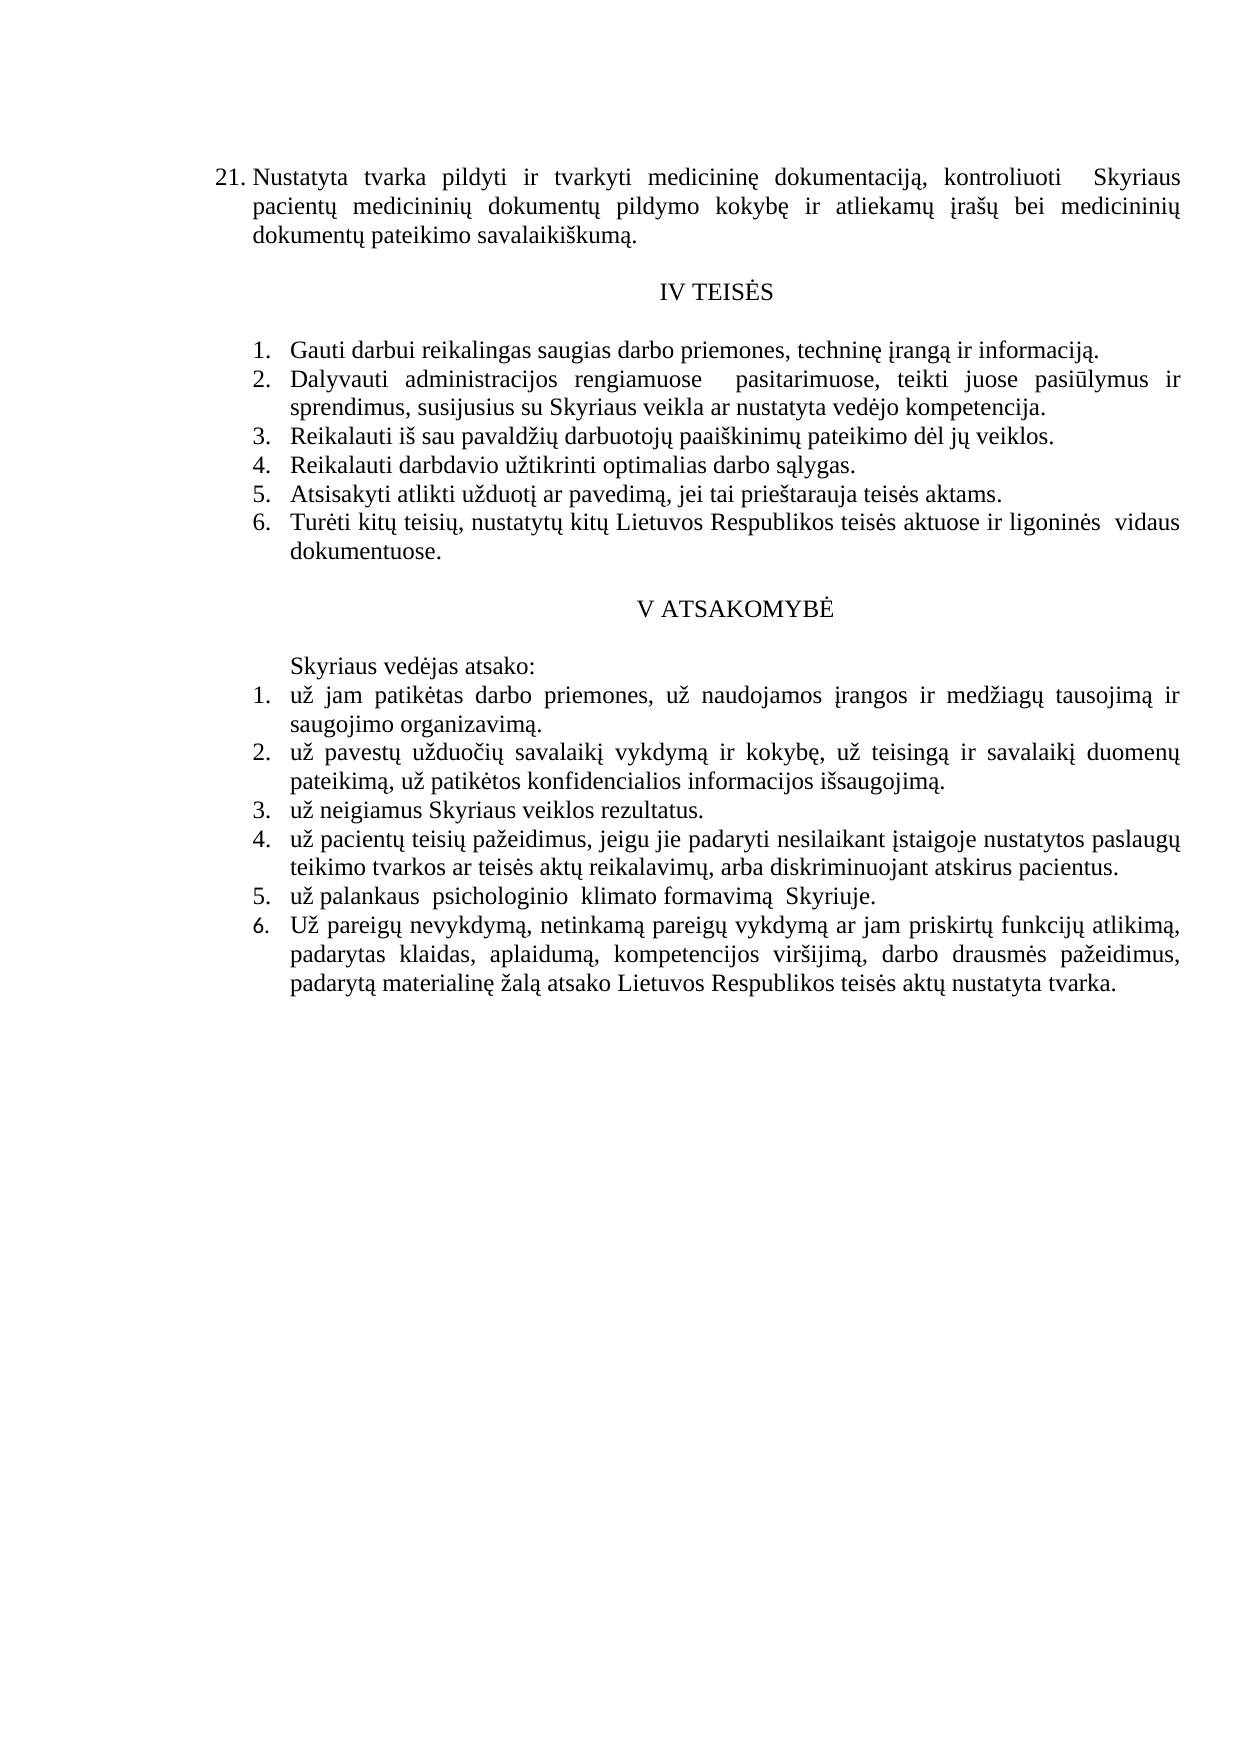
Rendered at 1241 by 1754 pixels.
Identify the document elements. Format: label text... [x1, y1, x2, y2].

list Turėti kitų teisių, nustatytų kitų Lietuvos Respublikos teisės aktuose ir ligoninės vidaus dokumentuose. [252, 507, 1181, 565]
list IV TEISĖS [252, 277, 1181, 306]
list Gauti darbui reikalingas saugias darbo priemones, techninę įrangą ir informaciją. [252, 335, 1181, 364]
text Skyriaus vedėjas atsako: [177, 651, 1181, 680]
list už pacientų teisių pažeidimus, jeigu jie padaryti nesilaikant įstaigoje nustatytos paslaugų teikimo tvarkos ar teisės aktų reikalavimų, arba diskriminuojant atskirus pacientus. [252, 824, 1181, 881]
list Dalyvauti administracijos rengiamuose pasitarimuose, teikti juose pasiūlymus ir sprendimus, susijusius su Skyriaus veikla ar nustatyta vedėjo kompetencija. [252, 364, 1181, 421]
list Už pareigų nevykdymą, netinkamą pareigų vykdymą ar jam priskirtų funkcijų atlikimą, padarytas klaidas, aplaidumą, kompetencijos viršijimą, darbo drausmės pažeidimus, padarytą materialinę žalą atsako Lietuvos Respublikos teisės aktų nustatyta tvarka. [252, 910, 1181, 997]
list Reikalauti darbdavio užtikrinti optimalias darbo sąlygas. [252, 450, 1181, 479]
list V ATSAKOMYBĖ [290, 594, 1181, 622]
list Reikalauti iš sau pavaldžių darbuotojų paaiškinimų pateikimo dėl jų veiklos. [252, 421, 1181, 450]
list Atsisakyti atlikti užduotį ar pavedimą, jei tai prieštarauja teisės aktams. [252, 479, 1181, 507]
list už neigiamus Skyriaus veiklos rezultatus. [252, 795, 1181, 824]
list už palankaus psichologinio klimato formavimą Skyriuje. [252, 881, 1181, 910]
list už jam patikėtas darbo priemones, už naudojamos įrangos ir medžiagų tausojimą ir saugojimo organizavimą. [252, 680, 1181, 737]
list už pavestų užduočių savalaikį vykdymą ir kokybę, už teisingą ir savalaikį duomenų pateikimą, už patikėtos konfidencialios informacijos išsaugojimą. [252, 737, 1181, 795]
list Nustatyta tvarka pildyti ir tvarkyti medicininę dokumentaciją, kontroliuoti Skyriaus pacientų medicininių dokumentų pildymo kokybę ir atliekamų įrašų bei medicininių dokumentų pateikimo savalaikiškumą. [215, 162, 1181, 249]
